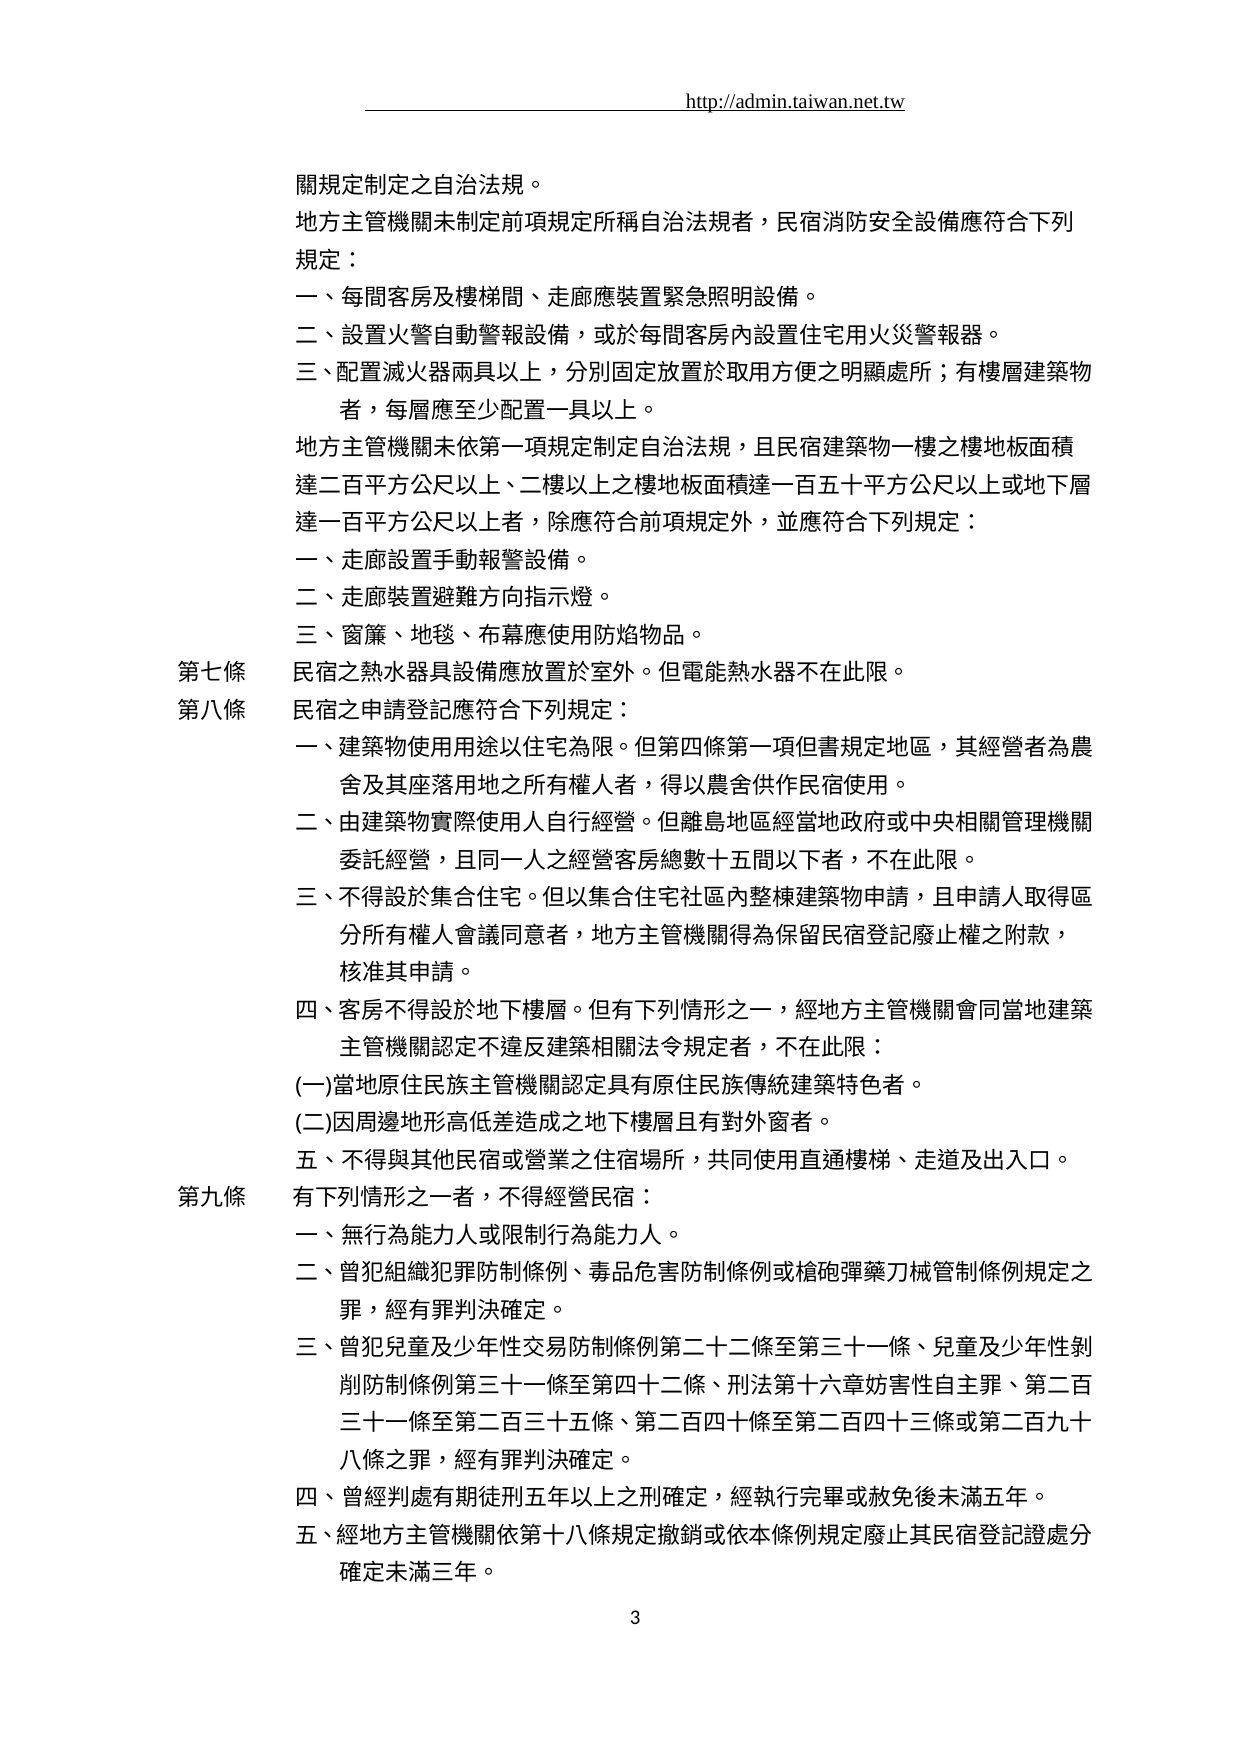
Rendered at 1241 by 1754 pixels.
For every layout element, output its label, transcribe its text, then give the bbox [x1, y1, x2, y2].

text 第七條 民宿之熱水器具設備應放置於室外。但電能熱水器不在此限。 [177, 652, 1092, 689]
text 四、客房不得設於地下樓層。但有下列情形之一，經地方主管機關會同當地建築主管機關認定不違反建築相關法令規定者，不在此限： [295, 989, 1092, 1064]
text 一、建築物使用用途以住宅為限。但第四條第一項但書規定地區，其經營者為農舍及其座落用地之所有權人者，得以農舍供作民宿使用。 [295, 727, 1092, 802]
text 二、設置火警自動警報設備，或於每間客房內設置住宅用火災警報器。 [295, 314, 1092, 352]
text (二)因周邊地形高低差造成之地下樓層且有對外窗者。 [177, 1102, 1092, 1139]
text 四、曾經判處有期徒刑五年以上之刑確定，經執行完畢或赦免後未滿五年。 [295, 1477, 1092, 1514]
text 五、不得與其他民宿或營業之住宿場所，共同使用直通樓梯、走道及出入口。 [295, 1139, 1092, 1177]
text 第九條 有下列情形之一者，不得經營民宿： [177, 1177, 1092, 1214]
text 三、不得設於集合住宅。但以集合住宅社區內整棟建築物申請，且申請人取得區分所有權人會議同意者，地方主管機關得為保留民宿登記廢止權之附款，核准其申請。 [295, 877, 1092, 989]
text 第八條 民宿之申請登記應符合下列規定： [177, 689, 1092, 727]
text 三、窗簾、地毯、布幕應使用防焰物品。 [295, 614, 1092, 652]
text 二、走廊裝置避難方向指示燈。 [295, 577, 1092, 614]
text 一、無行為能力人或限制行為能力人。 [295, 1214, 1092, 1252]
text 一、走廊設置手動報警設備。 [295, 539, 1092, 577]
text 地方主管機關未制定前項規定所稱自治法規者，民宿消防安全設備應符合下列規定： [295, 202, 1092, 277]
text 五、經地方主管機關依第十八條規定撤銷或依本條例規定廢止其民宿登記證處分確定未滿三年。 [295, 1514, 1092, 1589]
text (一)當地原住民族主管機關認定具有原住民族傳統建築特色者。 [177, 1064, 1092, 1102]
text 關規定制定之自治法規。 [177, 164, 1092, 202]
text 地方主管機關未依第一項規定制定自治法規，且民宿建築物一樓之樓地板面積達二百平方公尺以上、二樓以上之樓地板面積達一百五十平方公尺以上或地下層達一百平方公尺以上者，除應符合前項規定外，並應符合下列規定： [295, 427, 1092, 539]
text 一、每間客房及樓梯間、走廊應裝置緊急照明設備。 [295, 277, 1092, 314]
text 三、曾犯兒童及少年性交易防制條例第二十二條至第三十一條、兒童及少年性剝削防制條例第三十一條至第四十二條、刑法第十六章妨害性自主罪、第二百三十一條至第二百三十五條、第二百四十條至第二百四十三條或第二百九十八條之罪，經有罪判決確定。 [295, 1327, 1092, 1477]
text 三、配置滅火器兩具以上，分別固定放置於取用方便之明顯處所；有樓層建築物者，每層應至少配置一具以上。 [295, 352, 1092, 427]
text 二、曾犯組織犯罪防制條例、毒品危害防制條例或槍砲彈藥刀械管制條例規定之罪，經有罪判決確定。 [295, 1252, 1092, 1327]
text 二、由建築物實際使用人自行經營。但離島地區經當地政府或中央相關管理機關委託經營，且同一人之經營客房總數十五間以下者，不在此限。 [295, 802, 1092, 877]
